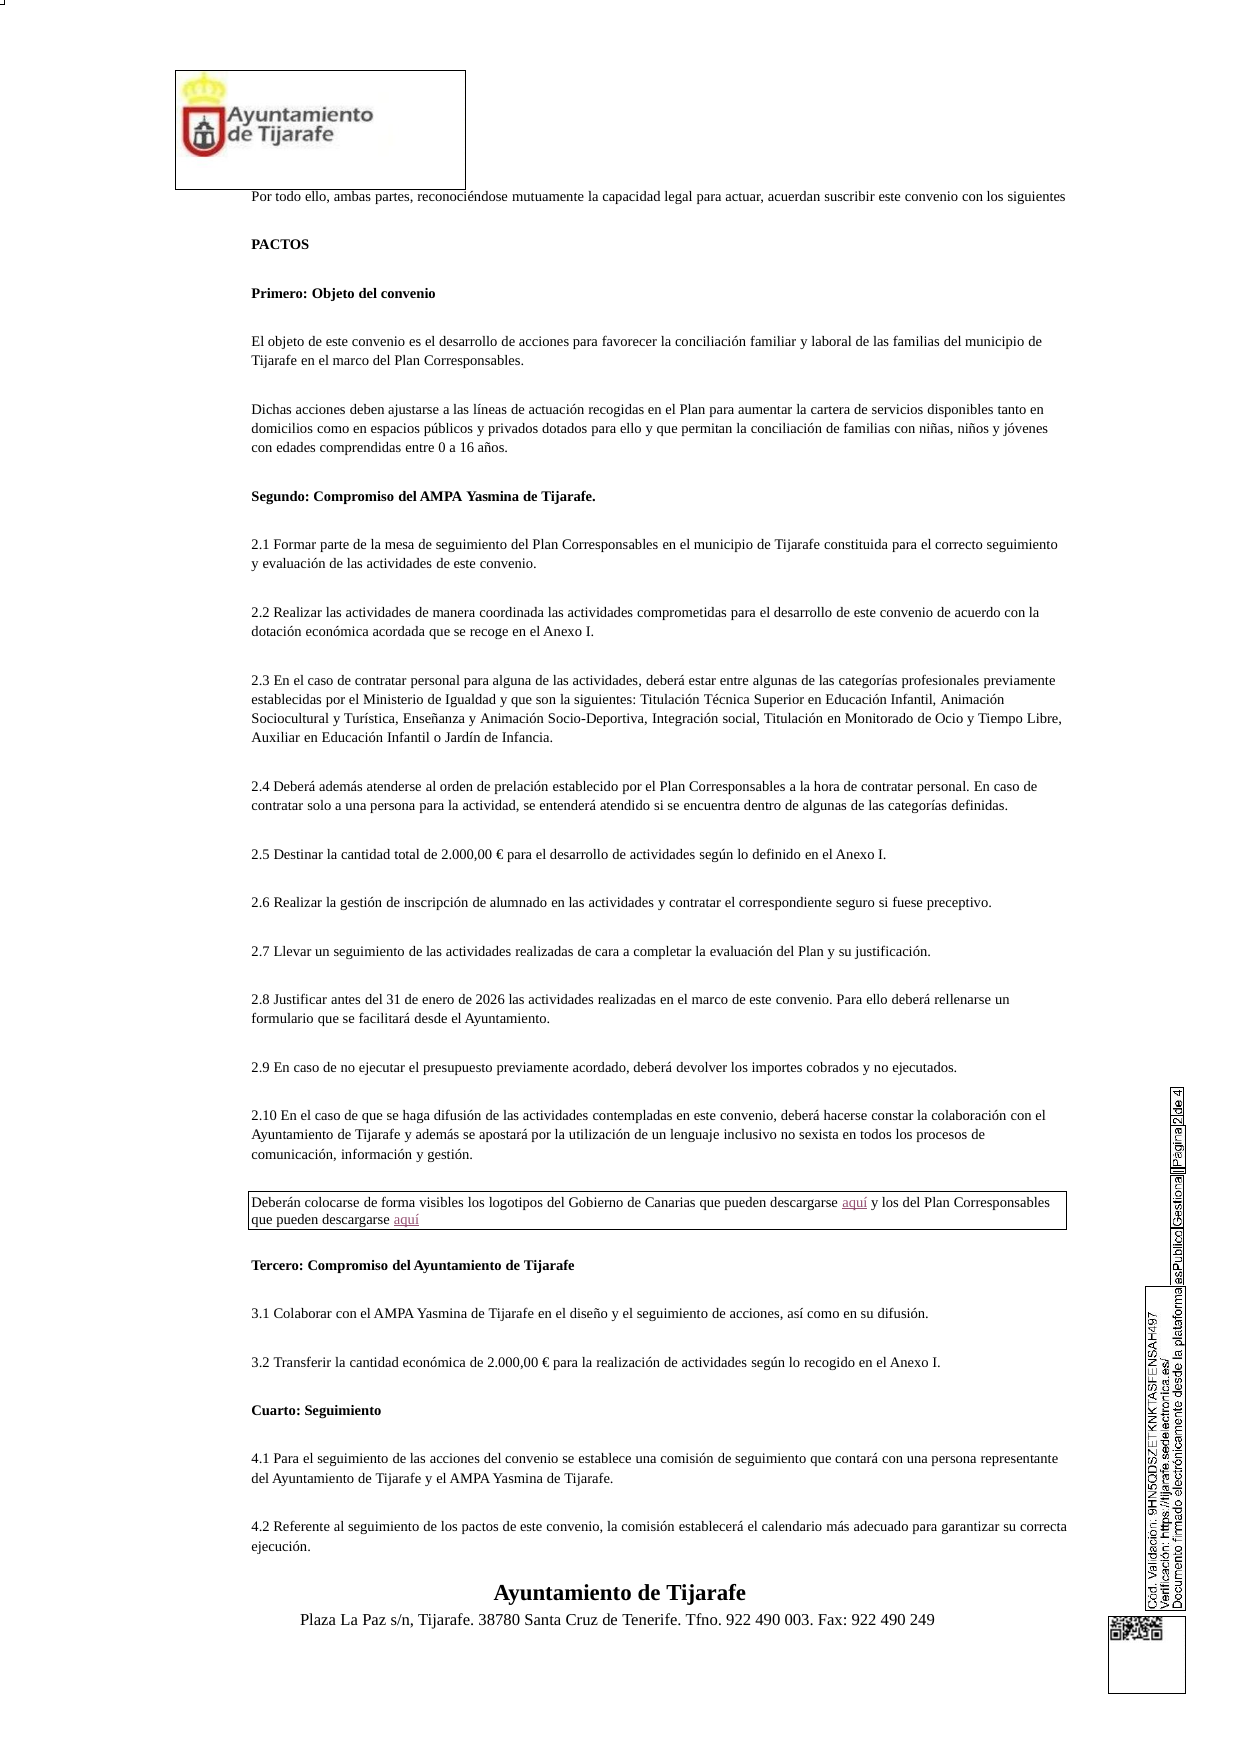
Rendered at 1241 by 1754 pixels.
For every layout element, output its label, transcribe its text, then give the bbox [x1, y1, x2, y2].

text Plaza La Paz s/n, Tijarafe. 38780 Santa Cruz de Tenerife. Tfno. 922 490 003. Fax: 922 490 249 [300, 1611, 961, 1629]
text 2 [251, 1108, 258, 1124]
text 4.1 Para el seguimiento de las acciones del convenio se establece una comisión de seguimiento que contará con una persona representante [251, 1451, 1080, 1467]
text 2 [251, 991, 258, 1007]
text 2 [251, 943, 258, 959]
picture [1145, 1229, 1186, 1286]
text contratar solo a una persona para la actividad, se entenderá atendido si se encuentra dentro de algunas de las categorías definidas. [251, 798, 1059, 814]
text Ayuntamiento de Tijarafe [493, 1580, 773, 1606]
text .10 En el caso de que se haga difusión de las actividades contempladas en este convenio, deberá hacerse constar la colaboración con el [258, 1108, 1068, 1124]
text .7 Llevar un seguimiento de las actividades realizadas de cara a completar la evaluación del Plan y su justificación. [258, 943, 1031, 959]
text Dichas acciones deben ajustarse a las líneas de actuación recogidas en el Plan para aumentar la cartera de servicios disponibles tanto en [251, 401, 1070, 417]
text y evaluación de las actividades de este convenio. [251, 556, 1080, 572]
text Auxiliar en Educación Infantil o Jardín de Infancia. [251, 730, 1086, 746]
text Cuarto: Seguimiento [251, 1403, 400, 1419]
text .8 Justificar antes del 31 de enero de 2026 las actividades realizadas en el marco de este convenio. Para ello deberá rellenarse un [258, 991, 1031, 1007]
text dotación económica acordada que se recoge en el Anexo I. [251, 624, 1062, 640]
picture [1171, 1088, 1183, 1115]
text Segundo: Compromiso del AMPA Yasmina de Tijarafe. [251, 488, 624, 504]
picture [176, 71, 465, 189]
text 3 [251, 1306, 258, 1322]
picture [249, 1192, 1066, 1229]
text .5 Destinar la cantidad total de 2.000,00 € para el desarrollo de actividades según lo definido en el Anexo I. [258, 846, 910, 862]
text El objeto de este convenio es el desarrollo de acciones para favorecer la conciliación familiar y laboral de las familias del municipio de [251, 334, 1064, 350]
text 4.2 Referente al seguimiento de los pactos de este convenio, la comisión establecerá el calendario más adecuado para garantizar su correcta [251, 1519, 1089, 1535]
text Sociocultural y Turística, Enseñanza y Animación Socio-Deportiva, Integración social, Titulación en Monitorado de Ocio y Tiempo Libre, [251, 711, 1086, 727]
picture [1146, 1287, 1185, 1610]
text 2 [251, 672, 258, 688]
text Deberán colocarse de forma visibles los logotipos del Gobierno de Canarias que pueden descargarse aquí y los del Plan Corresponsables [251, 1194, 1073, 1211]
picture [1171, 1169, 1185, 1173]
text 2.4 Deberá además atenderse al orden de prelación establecido por el Plan Corresponsables a la hora de contratar personal. En caso de [251, 778, 1059, 794]
text 2 [251, 894, 258, 911]
text Tercero: Compromiso del Ayuntamiento de Tijarafe [251, 1257, 603, 1273]
text ejecución. [251, 1538, 1089, 1554]
text Tijarafe en el marco del Plan Corresponsables. [251, 353, 1064, 369]
text .6 Realizar la gestión de inscripción de alumnado en las actividades y contratar el correspondiente seguro si fuese preceptivo. [258, 894, 1031, 911]
picture [1171, 1176, 1183, 1227]
text 3 [251, 1354, 258, 1370]
text PACTOS [251, 237, 319, 253]
text .2 Transferir la cantidad económica de 2.000,00 € para la realización de actividades según lo recogido en el Anexo I. [258, 1354, 964, 1370]
text Por todo ello, ambas partes, reconociéndose mutuamente la capacidad legal para actuar, acuerdan suscribir este convenio con los siguientes [251, 188, 1088, 204]
text 2 [251, 846, 258, 862]
text comunicación, información y gestión. [251, 1146, 1008, 1162]
text del Ayuntamiento de Tijarafe y el AMPA Yasmina de Tijarafe. [251, 1470, 1080, 1486]
text Ayuntamiento de Tijarafe y además se apostará por la utilización de un lenguaje inclusivo no sexista en todos los procesos de [251, 1127, 1008, 1143]
text formulario que se facilitará desde el Ayuntamiento. [251, 1011, 576, 1027]
text .1 Colaborar con el AMPA Yasmina de Tijarafe en el diseño y el seguimiento de acciones, así como en su difusión. [258, 1306, 964, 1322]
text .9 En caso de no ejecutar el presupuesto previamente acordado, deberá devolver los importes cobrados y no ejecutados. [258, 1059, 979, 1075]
picture [1109, 1617, 1185, 1693]
text .3 En el caso de contratar personal para alguna de las actividades, deberá estar entre algunas de las categorías profesionales previamente [258, 672, 1077, 688]
text 2.1 Formar parte de la mesa de seguimiento del Plan Corresponsables en el municipio de Tijarafe constituida para el correcto seguimiento [251, 537, 1080, 553]
text establecidas por el Ministerio de Igualdad y que son la siguientes: Titulación Técnica Superior en Educación Infantil, Animación [251, 691, 1086, 707]
text con edades comprendidas entre 0 a 16 años. [251, 440, 1070, 456]
text domicilios como en espacios públicos y privados dotados para ello y que permitan la conciliación de familias con niñas, niños y jóvenes [251, 421, 1070, 437]
text 2 [251, 1059, 258, 1075]
text que pueden descargarse aquí [251, 1211, 1073, 1227]
text Primero: Objeto del convenio [251, 285, 460, 301]
text 2.2 Realizar las actividades de manera coordinada las actividades comprometidas para el desarrollo de este convenio de acuerdo con la [251, 604, 1062, 621]
picture [1171, 1126, 1185, 1167]
picture [1171, 1116, 1183, 1125]
